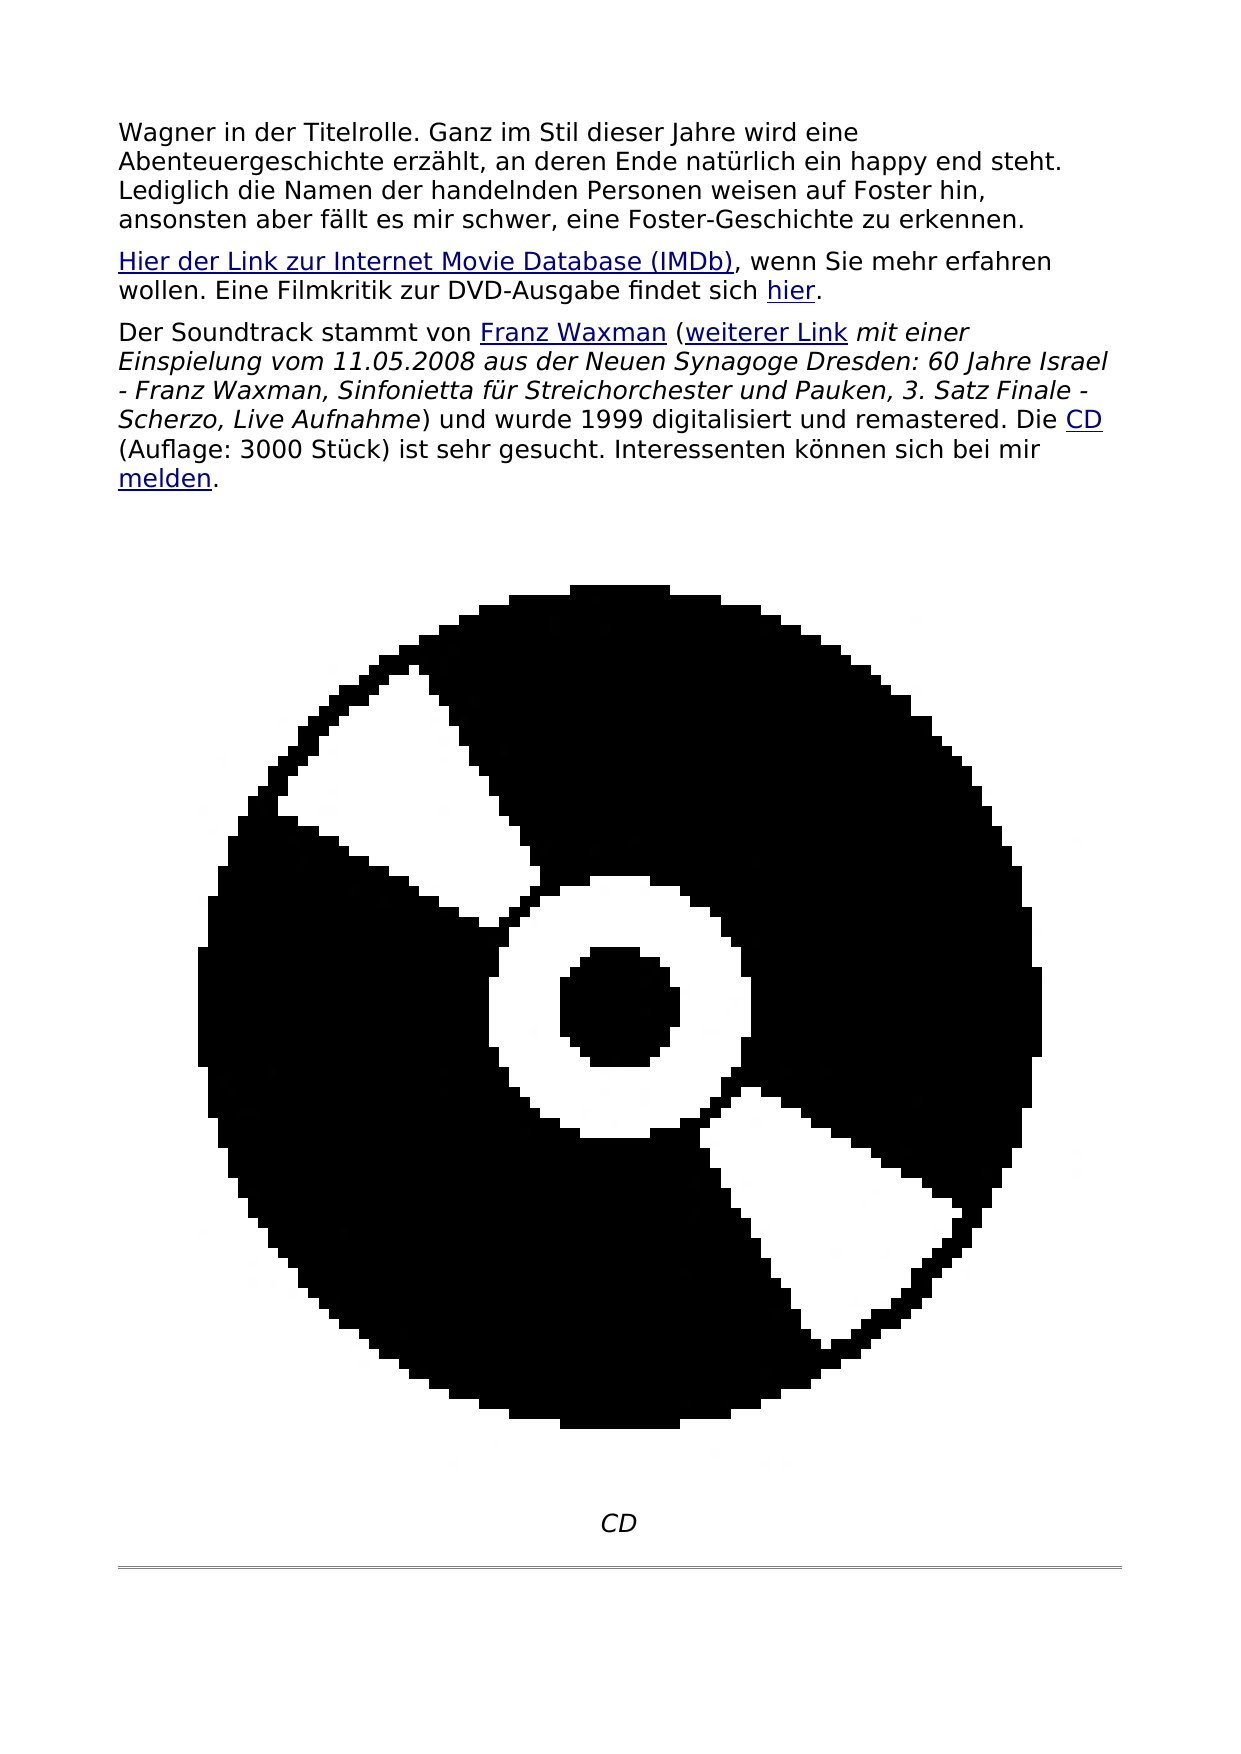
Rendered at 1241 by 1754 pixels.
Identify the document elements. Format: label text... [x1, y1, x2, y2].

text CD [118, 1510, 1122, 1539]
text Hier der Link zur Internet Movie Database (IMDb), wenn Sie mehr erfahren wollen. Eine Filmkritik zur DVD-Ausgabe findet sich hier. [118, 247, 1122, 306]
picture [118, 505, 1123, 1510]
text Wagner in der Titelrolle. Ganz im Stil dieser Jahre wird eine Abenteuergeschichte erzählt, an deren Ende natürlich ein happy end steht. Lediglich die Namen der handelnden Personen weisen auf Foster hin, ansonsten aber fällt es mir schwer, eine Foster-Geschichte zu erkennen. [118, 118, 1122, 235]
text Der Soundtrack stammt von Franz Waxman (weiterer Link mit einer Einspielung vom 11.05.2008 aus der Neuen Synagoge Dresden: 60 Jahre Israel - Franz Waxman, Sinfonietta für Streichorchester und Pauken, 3. Satz Finale - Scherzo, Live Aufnahme) und wurde 1999 digitalisiert und remastered. Die CD (Auflage: 3000 Stück) ist sehr gesucht. Interessenten können sich bei mir melden. [118, 318, 1122, 505]
